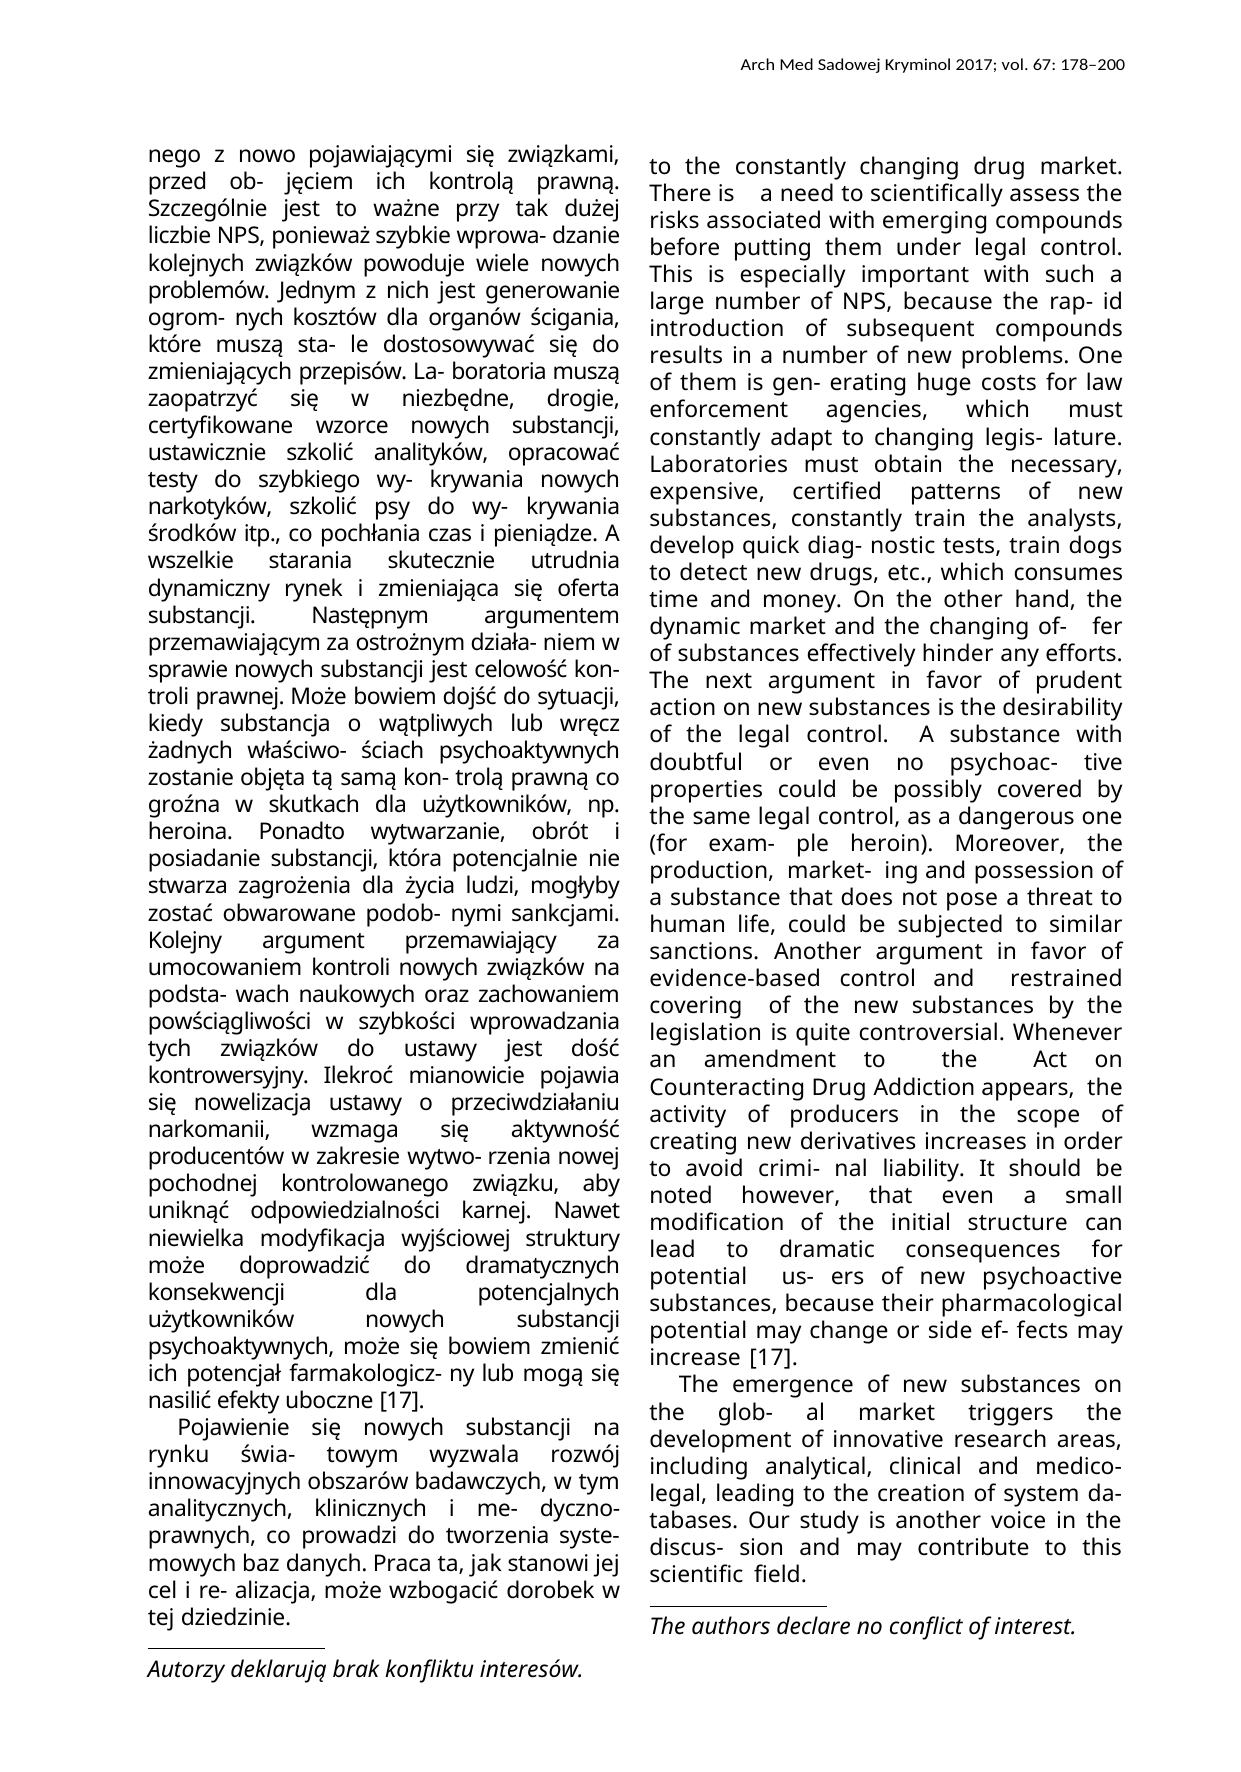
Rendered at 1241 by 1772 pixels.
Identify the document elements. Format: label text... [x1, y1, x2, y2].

text Arch Med Sadowej Kryminol 2017; vol. 67: 178–200 [740, 54, 1134, 74]
text Autorzy deklarują brak konfliktu interesów. [148, 1648, 620, 1684]
text The emergence of new substances on the glob- al market triggers the development of innovative research areas, including analytical, clinical and medico-legal, leading to the creation of system da- tabases. Our study is another voice in the discus- sion and may contribute to this scientific field. [649, 1371, 1122, 1588]
text Pojawienie się nowych substancji na rynku świa- towym wyzwala rozwój innowacyjnych obszarów badawczych, w tym analitycznych, klinicznych i me- dyczno-prawnych, co prowadzi do tworzenia syste- mowych baz danych. Praca ta, jak stanowi jej cel i re- alizacja, może wzbogacić dorobek w tej dziedzinie. [148, 1414, 620, 1631]
text nego z nowo pojawiającymi się związkami, przed ob- jęciem ich kontrolą prawną. Szczególnie jest to ważne przy tak dużej liczbie NPS, ponieważ szybkie wprowa- dzanie kolejnych związków powoduje wiele nowych problemów. Jednym z nich jest generowanie ogrom- nych kosztów dla organów ścigania, które muszą sta- le dostosowywać się do zmieniających przepisów. La- boratoria muszą zaopatrzyć się w niezbędne, drogie, certyfikowane wzorce nowych substancji, ustawicznie szkolić analityków, opracować testy do szybkiego wy- krywania nowych narkotyków, szkolić psy do wy- krywania środków itp., co pochłania czas i pieniądze. A wszelkie starania skutecznie utrudnia dynamiczny rynek i zmieniająca się oferta substancji. Następnym argumentem przemawiającym za ostrożnym działa- niem w sprawie nowych substancji jest celowość kon- troli prawnej. Może bowiem dojść do sytuacji, kiedy substancja o wątpliwych lub wręcz żadnych właściwo- ściach psychoaktywnych zostanie objęta tą samą kon- trolą prawną co groźna w skutkach dla użytkowników, np. heroina. Ponadto wytwarzanie, obrót i posiadanie substancji, która potencjalnie nie stwarza zagrożenia dla życia ludzi, mogłyby zostać obwarowane podob- nymi sankcjami. Kolejny argument przemawiający za umocowaniem kontroli nowych związków na podsta- wach naukowych oraz zachowaniem powściągliwości w szybkości wprowadzania tych związków do ustawy jest dość kontrowersyjny. Ilekroć mianowicie pojawia się nowelizacja ustawy o przeciwdziałaniu narkomanii, wzmaga się aktywność producentów w zakresie wytwo- rzenia nowej pochodnej kontrolowanego związku, aby uniknąć odpowiedzialności karnej. Nawet niewielka modyfikacja wyjściowej struktury może doprowadzić do dramatycznych konsekwencji dla potencjalnych użytkowników nowych substancji psychoaktywnych, może się bowiem zmienić ich potencjał farmakologicz- ny lub mogą się nasilić efekty uboczne [17]. [148, 141, 620, 1414]
text to the constantly changing drug market. There is a need to scientifically assess the risks associated with emerging compounds before putting them under legal control. This is especially important with such a large number of NPS, because the rap- id introduction of subsequent compounds results in a number of new problems. One of them is gen- erating huge costs for law enforcement agencies, which must constantly adapt to changing legis- lature. Laboratories must obtain the necessary, expensive, certified patterns of new substances, constantly train the analysts, develop quick diag- nostic tests, train dogs to detect new drugs, etc., which consumes time and money. On the other hand, the dynamic market and the changing of- fer of substances effectively hinder any efforts. The next argument in favor of prudent action on new substances is the desirability of the legal control. A substance with doubtful or even no psychoac- tive properties could be possibly covered by the same legal control, as a dangerous one (for exam- ple heroin). Moreover, the production, market- ing and possession of a substance that does not pose a threat to human life, could be subjected to similar sanctions. Another argument in favor of evidence-based control and restrained covering of the new substances by the legislation is quite controversial. Whenever an amendment to the Act on Counteracting Drug Addiction appears, the activity of producers in the scope of creating new derivatives increases in order to avoid crimi- nal liability. It should be noted however, that even a small modification of the initial structure can lead to dramatic consequences for potential us- ers of new psychoactive substances, because their pharmacological potential may change or side ef- fects may increase [17]. [649, 152, 1123, 1371]
text The authors declare no conflict of interest. [649, 1605, 1134, 1641]
